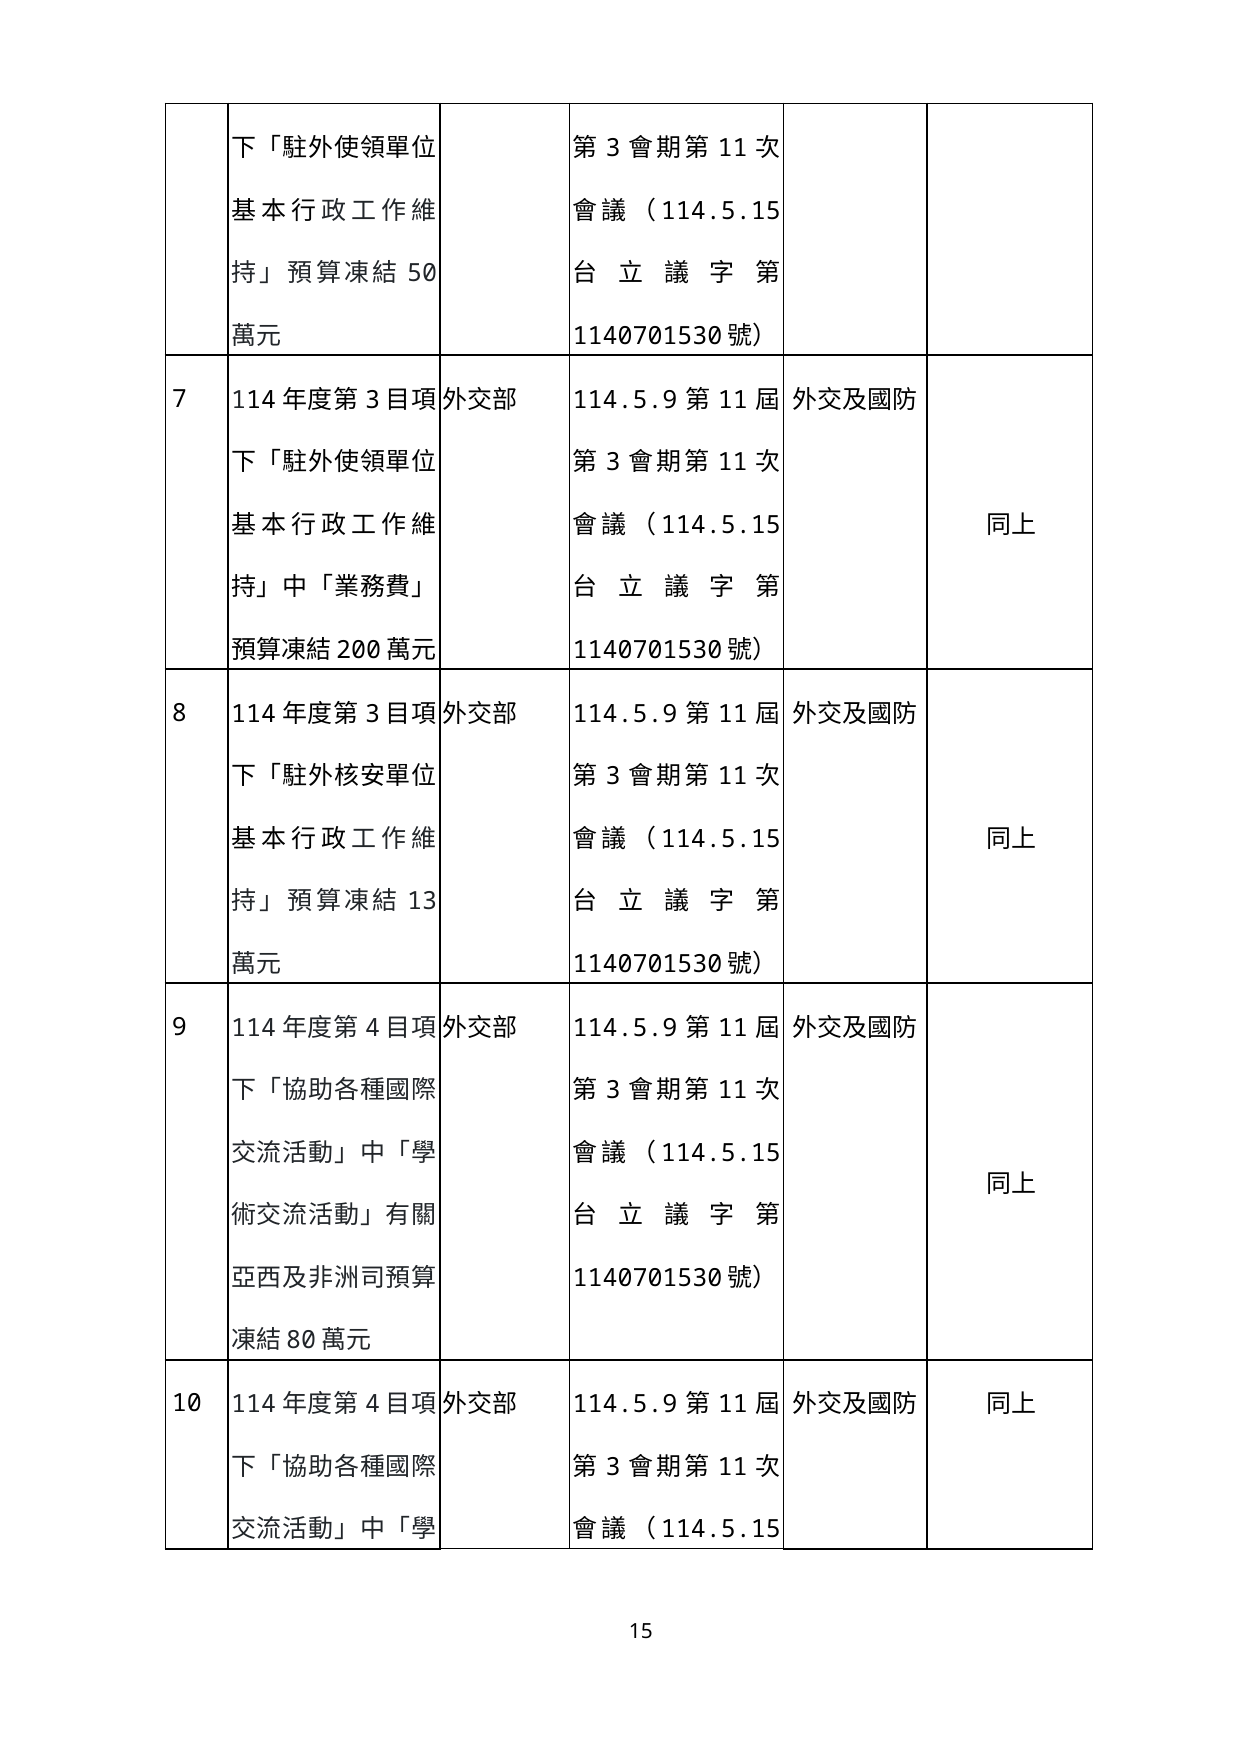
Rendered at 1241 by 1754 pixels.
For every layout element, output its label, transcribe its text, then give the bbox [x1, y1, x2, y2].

table_cell 外交及國防 [784, 984, 926, 1359]
table_cell [166, 984, 227, 1359]
table_cell [928, 104, 1092, 354]
table_cell 外交部 [441, 670, 569, 982]
table_cell [441, 104, 569, 354]
table_cell [784, 104, 926, 354]
table_cell 外交及國防 [784, 356, 926, 668]
table_cell [166, 104, 227, 354]
table_cell 外交及國防 [784, 1361, 926, 1548]
table_cell 114年度第3目項下「駐外使領單位基本行政工作維持」中「業務費」預算凍結200萬元 [229, 356, 439, 668]
table_cell 外交部 [441, 356, 569, 668]
table_cell [166, 670, 227, 982]
table_cell 第3會期第11次會議（114.5.15台立議字第1140701530號） [570, 104, 783, 354]
table_cell 114.5.9第11屆第3會期第11次會議（114.5.15台立議字第1140701530號） [570, 356, 783, 668]
table_cell 同上 [928, 670, 1092, 982]
table_cell 同上 [928, 984, 1092, 1359]
table_cell 114年度第3目項下「駐外核安單位基本行政工作維持」預算凍結13萬元 [229, 670, 439, 982]
table_cell 同上 [928, 356, 1092, 668]
table_cell 114年度第4目項下「協助各種國際交流活動」中「學術交流活動」有關亞西及非洲司預算凍結80萬元 [229, 984, 439, 1359]
table_cell 114.5.9第11屆第3會期第11次會議（114.5.15 [570, 1361, 783, 1548]
table_cell 114.5.9第11屆第3會期第11次會議（114.5.15台立議字第1140701530號） [570, 984, 783, 1359]
table_cell 下「駐外使領單位基本行政工作維持」預算凍結50萬元 [229, 104, 439, 354]
table_cell 同上 [928, 1361, 1092, 1548]
table_cell [166, 356, 227, 668]
table_cell 外交及國防 [784, 670, 926, 982]
table_cell 外交部 [441, 984, 569, 1359]
table_cell [166, 1361, 227, 1548]
table_cell 114.5.9第11屆第3會期第11次會議（114.5.15台立議字第1140701530號） [570, 670, 783, 982]
table_cell 外交部 [441, 1361, 569, 1548]
table_cell 114年度第4目項下「協助各種國際交流活動」中「學 [229, 1361, 439, 1548]
